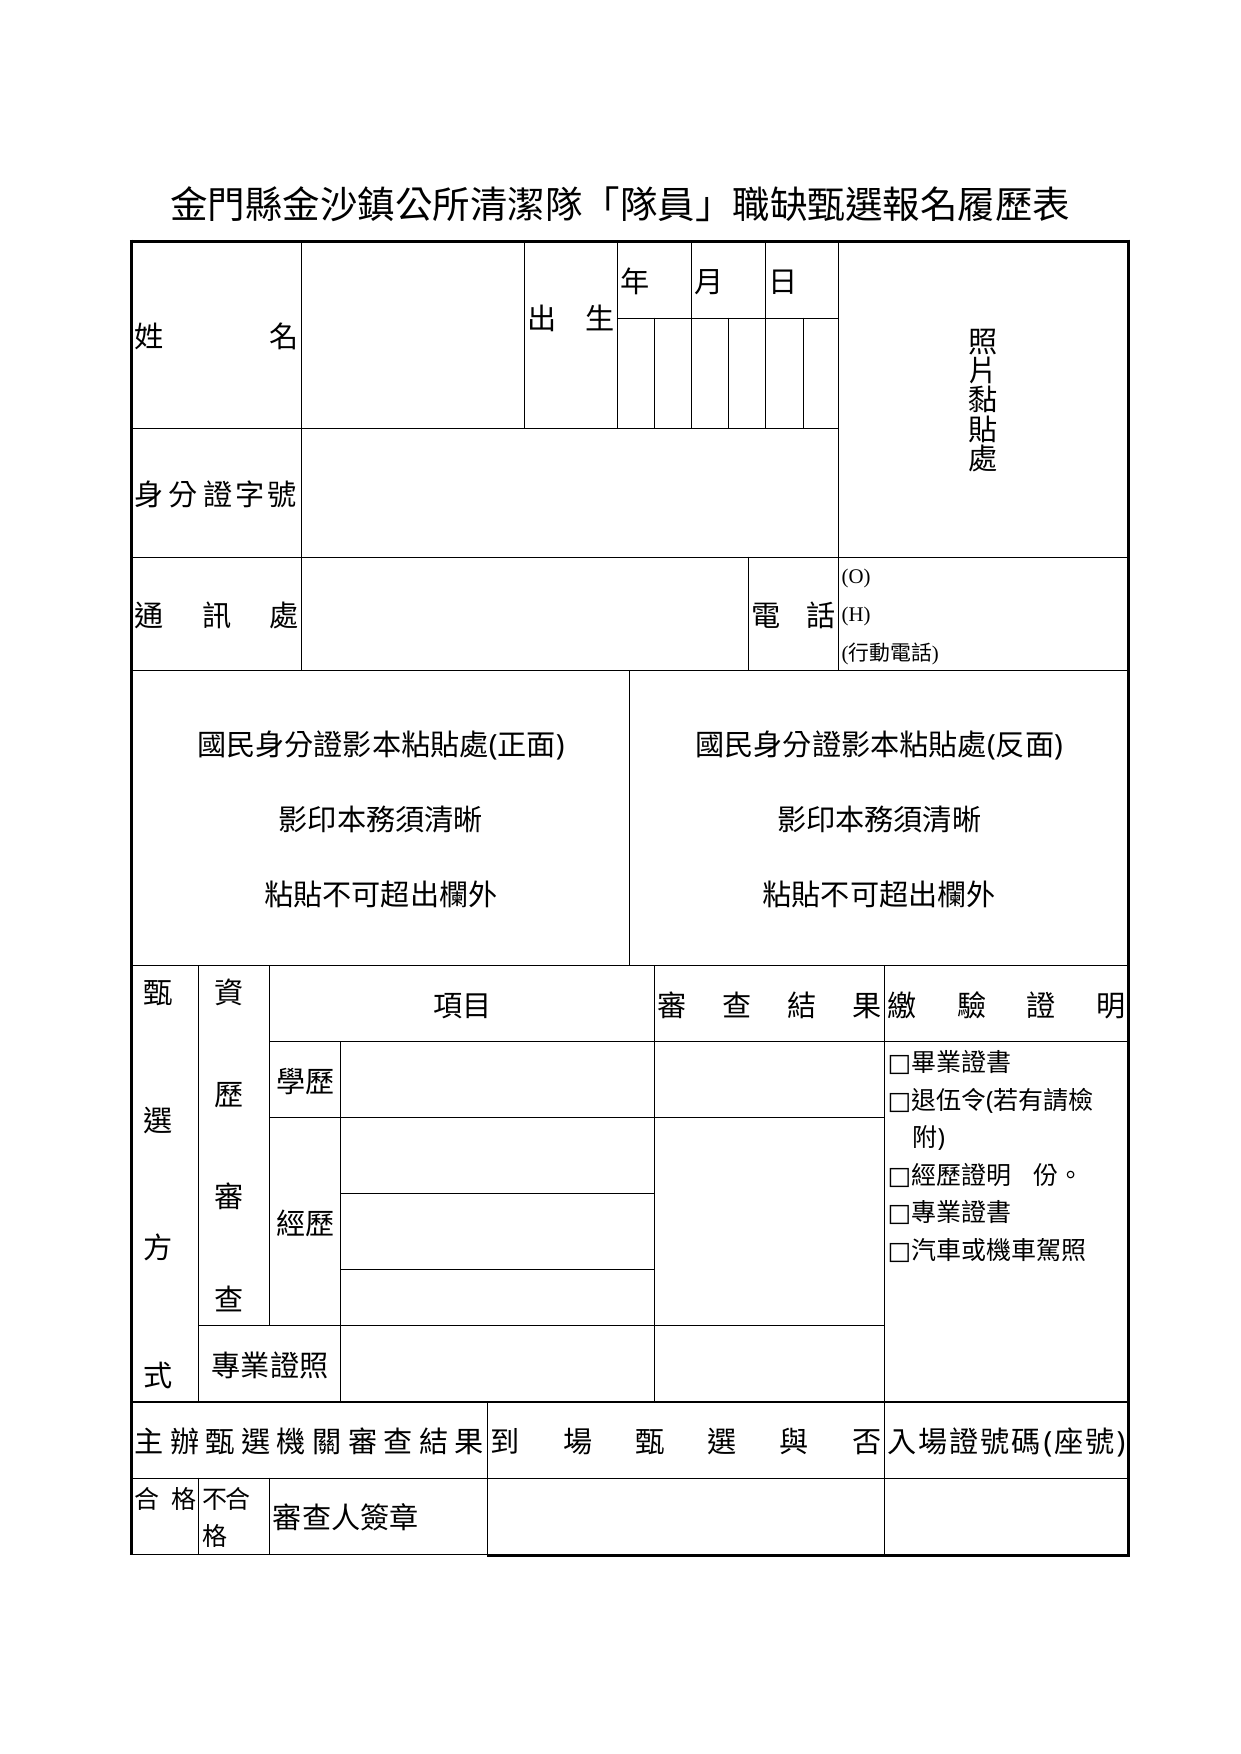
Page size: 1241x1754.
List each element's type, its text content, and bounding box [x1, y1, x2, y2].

table_cell 入場證號碼(座號) [885, 1403, 1127, 1477]
table_cell 國民身分證影本粘貼處(正面) 影印本務須清晰 粘貼不可超出欄外 [133, 671, 629, 965]
table_cell 資歷審查 [199, 966, 269, 1325]
table_cell 學歷 [270, 1042, 340, 1117]
table_cell 經歷 [270, 1118, 340, 1325]
table_cell 身分證字號 [133, 429, 301, 557]
table_header 日 [766, 243, 838, 318]
table_cell 專業證照 [199, 1326, 340, 1401]
table_cell 甄選方式 [133, 966, 198, 1401]
table_header 姓名 [133, 243, 301, 428]
table_cell [655, 1118, 884, 1325]
table_cell [804, 319, 838, 428]
table_cell □畢業證書 □退伍令(若有請檢附) □經歷證明 份。 □專業證書 □汽車或機車駕照 [885, 1042, 1127, 1401]
table_cell [341, 1326, 654, 1401]
table_cell 審查結果 [655, 966, 884, 1041]
table_cell [488, 1479, 884, 1553]
table_cell [341, 1118, 654, 1193]
table_cell (O) (H) (行動電話) [839, 558, 1127, 670]
table_header 月 [692, 243, 765, 318]
table_cell 國民身分證影本粘貼處(反面) 影印本務須清晰 粘貼不可超出欄外 [630, 671, 1127, 965]
text 金門縣金沙鎮公所清潔隊「隊員」職缺甄選報名履歷表 [130, 164, 1110, 239]
table_cell [766, 319, 803, 428]
table_cell [618, 319, 654, 428]
table_cell [655, 1326, 884, 1401]
table_cell [341, 1270, 654, 1325]
table_cell [885, 1479, 1127, 1553]
table_cell [302, 429, 838, 557]
table_cell [302, 558, 748, 670]
table_cell [655, 1042, 884, 1117]
table_cell [655, 319, 691, 428]
table_header [302, 243, 524, 428]
table_cell 項目 [270, 966, 654, 1041]
table_header 出生 [525, 243, 617, 428]
table_cell 不合格 [199, 1479, 269, 1553]
table_cell 審查人簽章 [270, 1479, 487, 1553]
table_cell 主辦甄選機關審查結果 [133, 1403, 487, 1477]
table_cell 合格 [133, 1479, 198, 1553]
table_cell [692, 319, 728, 428]
table_cell 繳驗證明 [885, 966, 1127, 1041]
table_header 年 [618, 243, 691, 318]
table_cell [729, 319, 765, 428]
table_cell 電話 [749, 558, 838, 670]
table_header 照片黏貼處 [839, 243, 1127, 557]
table_cell 到場甄選與否 [488, 1403, 884, 1477]
table_cell 通訊處 [133, 558, 301, 670]
table_cell [341, 1042, 654, 1117]
table_cell [341, 1194, 654, 1269]
